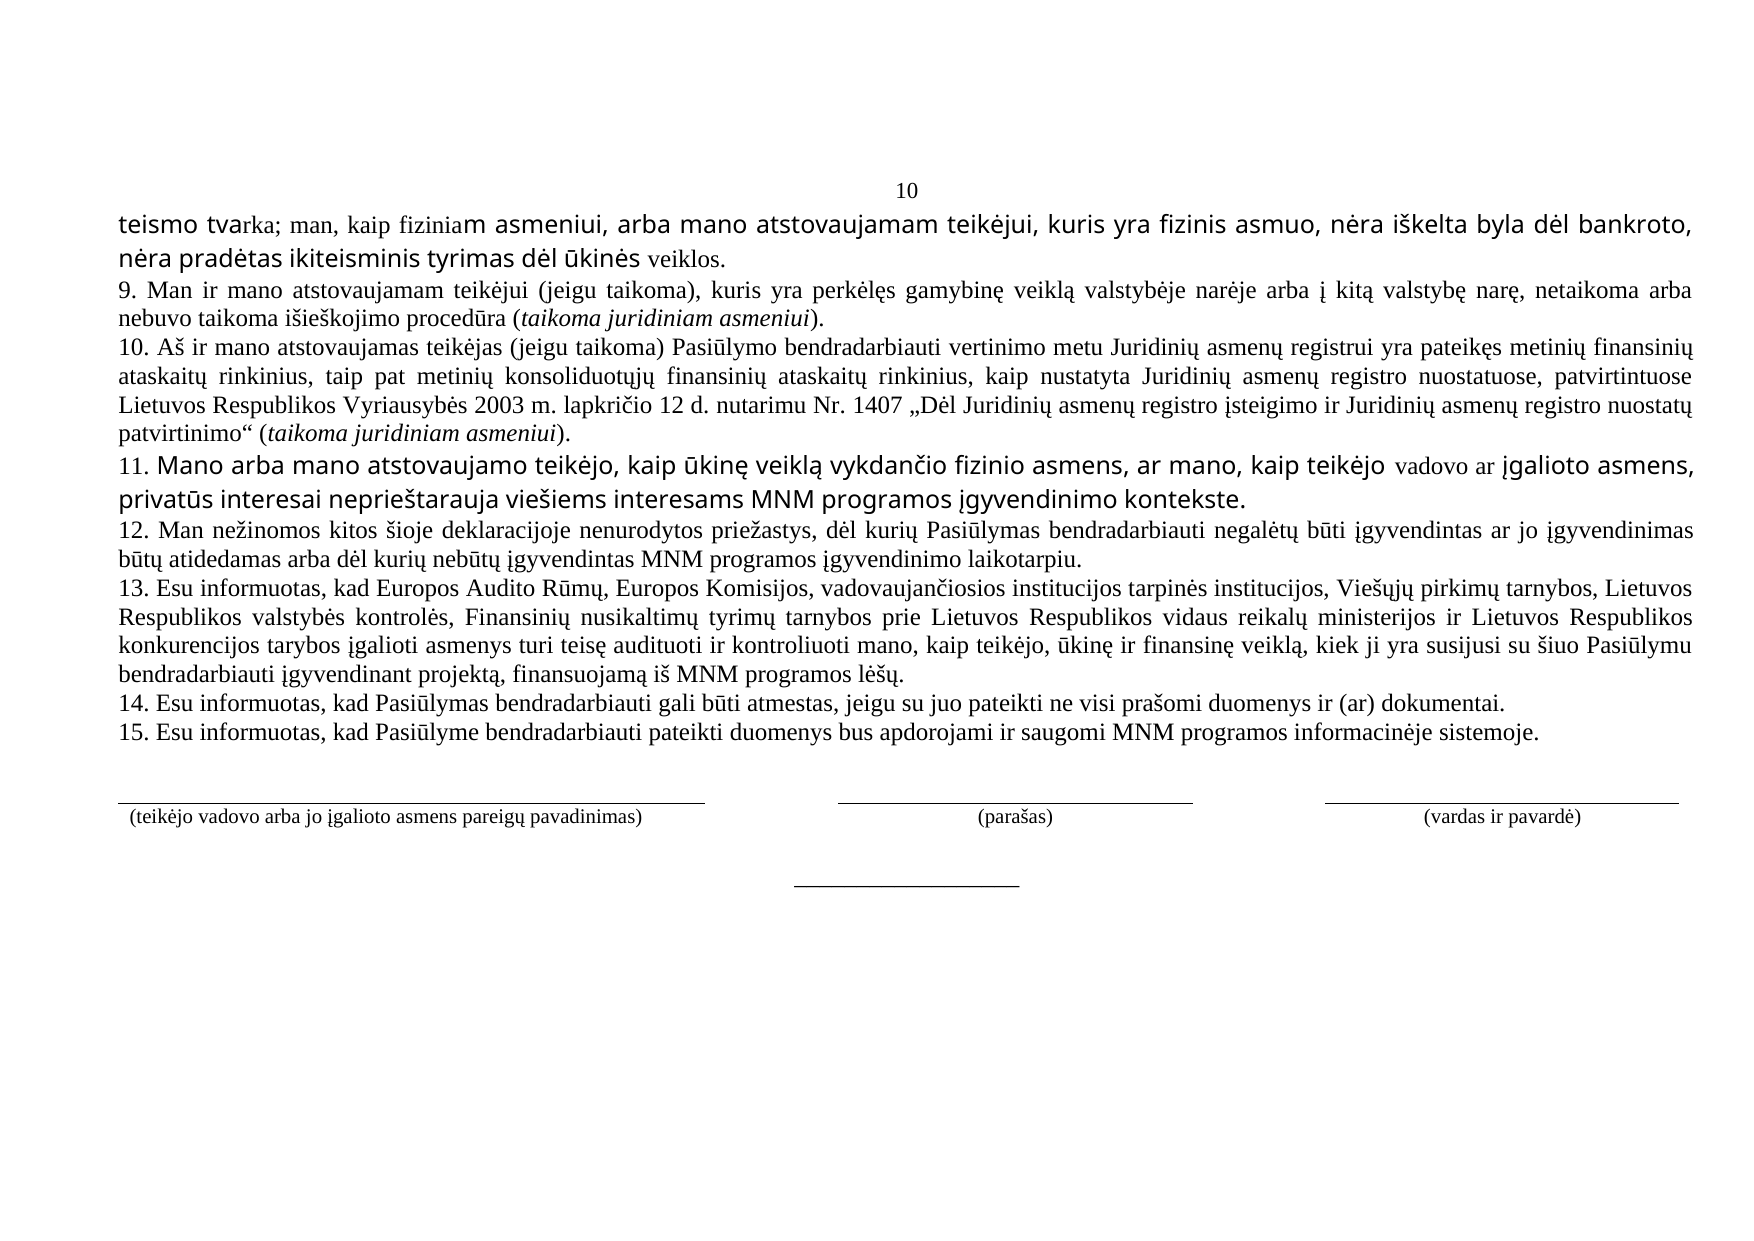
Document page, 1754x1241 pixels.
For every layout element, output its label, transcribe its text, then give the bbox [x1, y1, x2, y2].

table_cell [1193, 803, 1325, 833]
text 13. Esu informuotas, kad Europos Audito Rūmų, Europos Komisijos, vadovaujančiosios institucijos tarpinės institucijos, Viešųjų pirkimų tarnybos, Lietuvos Respublikos valstybės kontrolės, Finansinių nusikaltimų tyrimų tarnybos prie Lietuvos Respublikos vidaus reikalų ministerijos ir Lietuvos Respublikos konkurencijos tarybos įgalioti asmenys turi teisę audituoti ir kontroliuoti mano, kaip teikėjo, ūkinę ir finansinę veiklą, kiek ji yra susijusi su šiuo Pasiūlymu bendradarbiauti įgyvendinant projektą, finansuojamą iš MNM programos lėšų. [118, 573, 1695, 688]
table_header [838, 774, 1192, 803]
table_cell (vardas ir pavardė) [1325, 804, 1679, 833]
text 12. Man nežinomos kitos šioje deklaracijoje nenurodytos priežastys, dėl kurių Pasiūlymas bendradarbiauti negalėtų būti įgyvendintas ar jo įgyvendinimas būtų atidedamas arba dėl kurių nebūtų įgyvendintas MNM programos įgyvendinimo laikotarpiu. [118, 515, 1695, 573]
text 14. Esu informuotas, kad Pasiūlymas bendradarbiauti gali būti atmestas, jeigu su juo pateikti ne visi prašomi duomenys ir (ar) dokumentai. [118, 688, 1695, 717]
text __________________ [118, 861, 1695, 890]
text 15. Esu informuotas, kad Pasiūlyme bendradarbiauti pateikti duomenys bus apdorojami ir saugomi MNM programos informacinėje sistemoje. [118, 717, 1695, 745]
text 9. Man ir mano atstovaujamam teikėjui (jeigu taikoma), kuris yra perkėlęs gamybinę veiklą valstybėje narėje arba į kitą valstybę narę, netaikoma arba nebuvo taikoma išieškojimo procedūra (taikoma juridiniam asmeniui). [118, 275, 1695, 332]
table_cell (teikėjo vadovo arba jo įgalioto asmens pareigų pavadinimas) [118, 804, 705, 833]
text teismo tvarka; man, kaip fiziniam asmeniui, arba mano atstovaujamam teikėjui, kuris yra fizinis asmuo, nėra iškelta byla dėl bankroto, nėra pradėtas ikiteisminis tyrimas dėl ūkinės veiklos. [118, 207, 1695, 275]
table_header [118, 774, 705, 803]
table_header [1325, 774, 1679, 803]
table_header [705, 774, 838, 803]
table_cell [705, 803, 838, 833]
text 10. Aš ir mano atstovaujamas teikėjas (jeigu taikoma) Pasiūlymo bendradarbiauti vertinimo metu Juridinių asmenų registrui yra pateikęs metinių finansinių ataskaitų rinkinius, taip pat metinių konsoliduotųjų finansinių ataskaitų rinkinius, kaip nustatyta Juridinių asmenų registro nuostatuose, patvirtintuose Lietuvos Respublikos Vyriausybės 2003 m. lapkričio 12 d. nutarimu Nr. 1407 „Dėl Juridinių asmenų registro įsteigimo ir Juridinių asmenų registro nuostatų patvirtinimo“ (taikoma juridiniam asmeniui). [118, 332, 1695, 447]
table_cell (parašas) [838, 804, 1192, 833]
text 11. Mano arba mano atstovaujamo teikėjo, kaip ūkinę veiklą vykdančio fizinio asmens, ar mano, kaip teikėjo vadovo ar įgalioto asmens, privatūs interesai neprieštarauja viešiems interesams MNM programos įgyvendinimo kontekste. [118, 447, 1695, 515]
table_header [1193, 774, 1325, 803]
